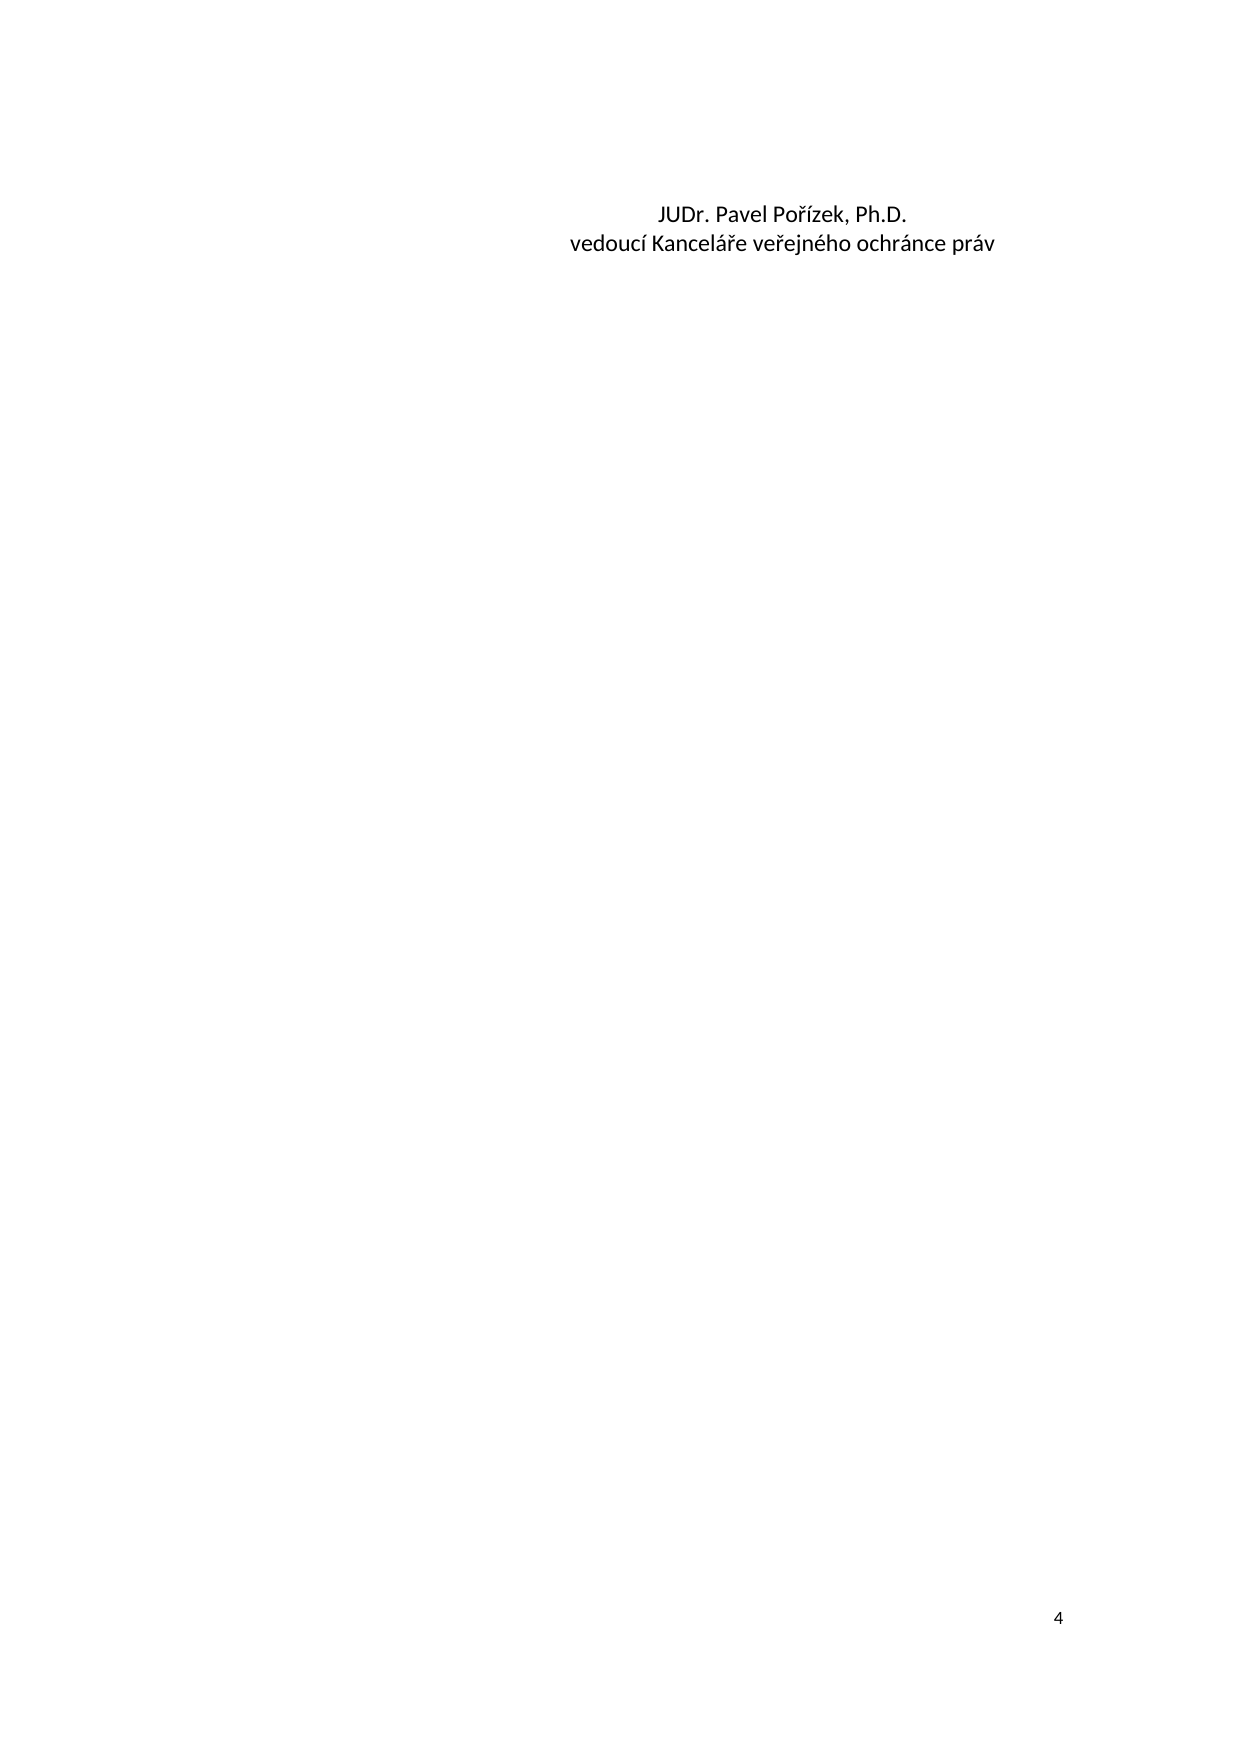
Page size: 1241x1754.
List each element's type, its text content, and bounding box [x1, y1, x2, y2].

text vedoucí Kanceláře veřejného ochránce práv [502, 228, 1063, 257]
text JUDr. Pavel Pořízek, Ph.D. [502, 199, 1063, 228]
